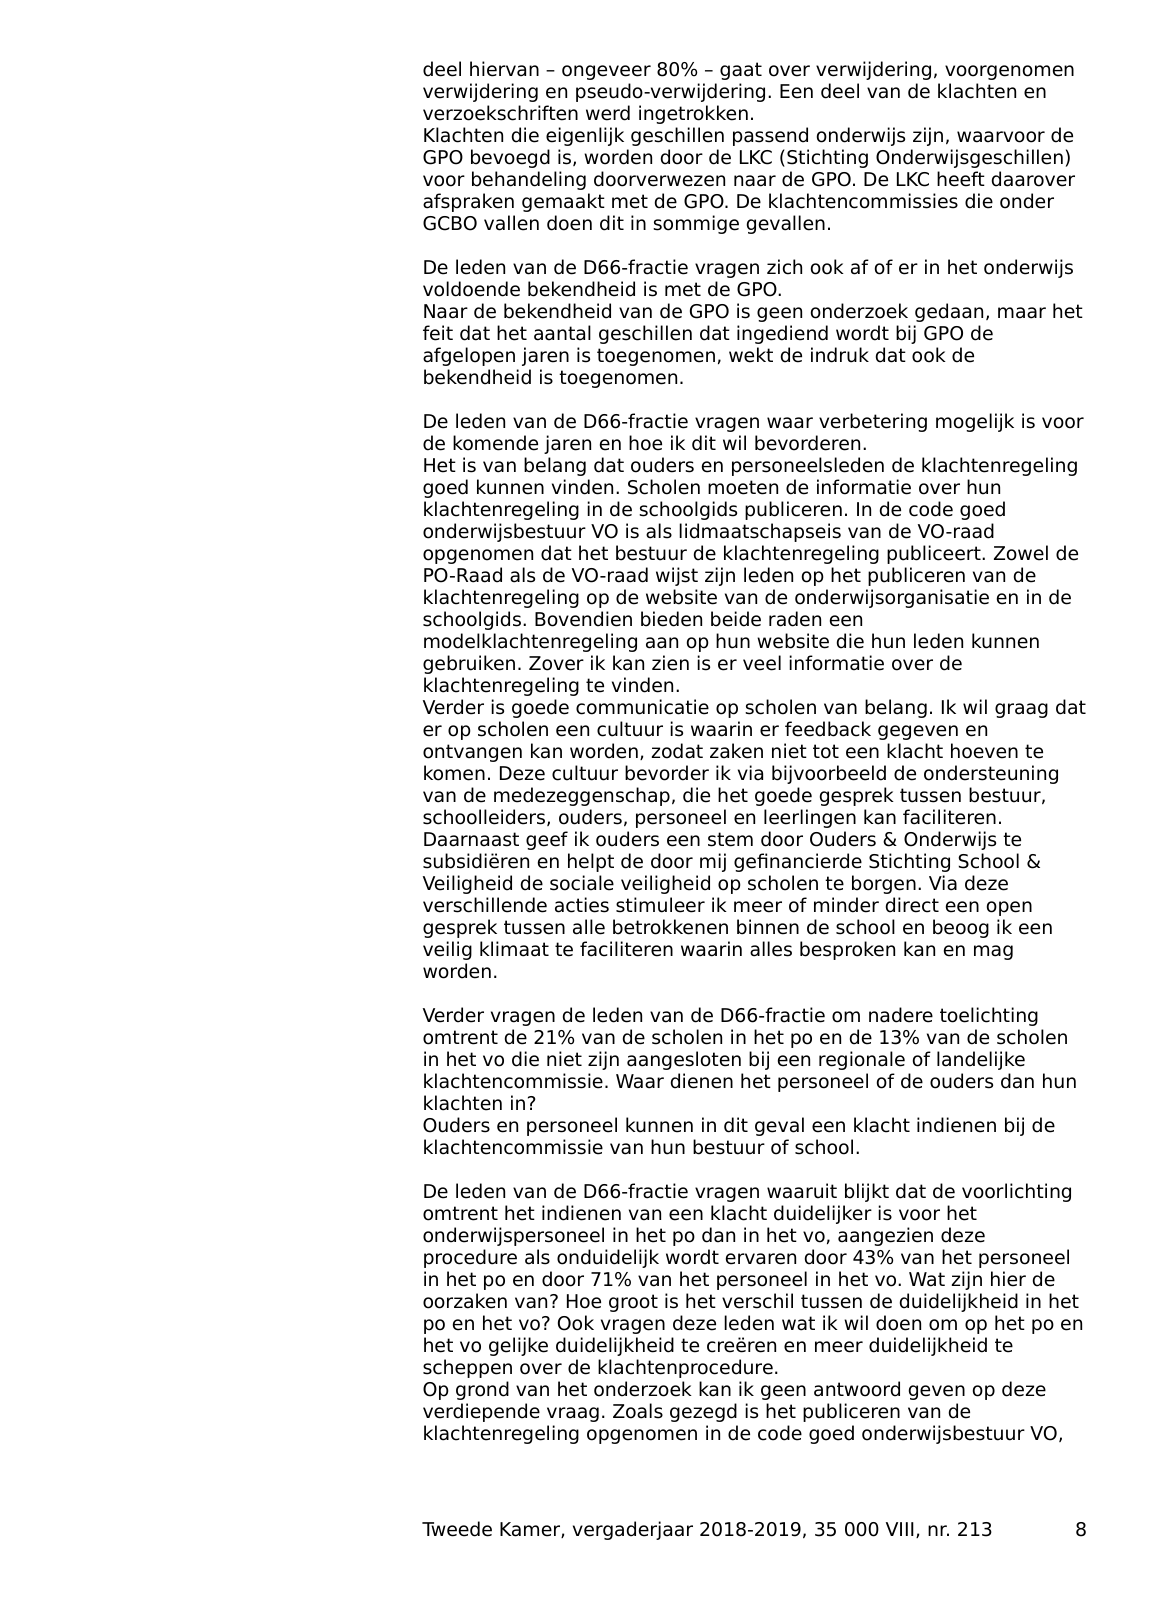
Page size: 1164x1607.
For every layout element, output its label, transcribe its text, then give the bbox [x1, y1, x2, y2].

text Naar de bekendheid van de GPO is geen onderzoek gedaan, maar het feit dat het aantal geschillen dat ingediend wordt bij GPO de afgelopen jaren is toegenomen, wekt de indruk dat ook de bekendheid is toegenomen. [422, 301, 1087, 389]
text Klachten die eigenlijk geschillen passend onderwijs zijn, waarvoor de GPO bevoegd is, worden door de LKC (Stichting Onderwijsgeschillen) voor behandeling doorverwezen naar de GPO. De LKC heeft daarover afspraken gemaakt met de GPO. De klachtencommissies die onder GCBO vallen doen dit in sommige gevallen. [422, 125, 1087, 235]
text De leden van de D66-fractie vragen zich ook af of er in het onderwijs voldoende bekendheid is met de GPO. [422, 257, 1087, 301]
text Op grond van het onderzoek kan ik geen antwoord geven op deze verdiepende vraag. Zoals gezegd is het publiceren van de klachtenregeling opgenomen in de code goed onderwijsbestuur VO, [422, 1379, 1087, 1444]
text Ouders en personeel kunnen in dit geval een klacht indienen bij de klachtencommissie van hun bestuur of school. [422, 1115, 1087, 1159]
text De leden van de D66-fractie vragen waar verbetering mogelijk is voor de komende jaren en hoe ik dit wil bevorderen. [422, 411, 1087, 455]
text De leden van de D66-fractie vragen waaruit blijkt dat de voorlichting omtrent het indienen van een klacht duidelijker is voor het onderwijspersoneel in het po dan in het vo, aangezien deze procedure als onduidelijk wordt ervaren door 43% van het personeel in het po en door 71% van het personeel in het vo. Wat zijn hier de oorzaken van? Hoe groot is het verschil tussen de duidelijkheid in het po en het vo? Ook vragen deze leden wat ik wil doen om op het po en het vo gelijke duidelijkheid te creëren en meer duidelijkheid te scheppen over de klachtenprocedure. [422, 1181, 1087, 1379]
text deel hiervan – ongeveer 80% – gaat over verwijdering, voorgenomen verwijdering en pseudo-verwijdering. Een deel van de klachten en verzoekschriften werd ingetrokken. [422, 59, 1087, 125]
text Het is van belang dat ouders en personeelsleden de klachtenregeling goed kunnen vinden. Scholen moeten de informatie over hun klachtenregeling in de schoolgids publiceren. In de code goed onderwijsbestuur VO is als lidmaatschapseis van de VO-raad opgenomen dat het bestuur de klachtenregeling publiceert. Zowel de PO-Raad als de VO-raad wijst zijn leden op het publiceren van de klachtenregeling op de website van de onderwijsorganisatie en in de schoolgids. Bovendien bieden beide raden een modelklachtenregeling aan op hun website die hun leden kunnen gebruiken. Zover ik kan zien is er veel informatie over de klachtenregeling te vinden. [422, 455, 1087, 697]
text Verder is goede communicatie op scholen van belang. Ik wil graag dat er op scholen een cultuur is waarin er feedback gegeven en ontvangen kan worden, zodat zaken niet tot een klacht hoeven te komen. Deze cultuur bevorder ik via bijvoorbeeld de ondersteuning van de medezeggenschap, die het goede gesprek tussen bestuur, schoolleiders, ouders, personeel en leerlingen kan faciliteren. Daarnaast geef ik ouders een stem door Ouders & Onderwijs te subsidiëren en helpt de door mij gefinancierde Stichting School & Veiligheid de sociale veiligheid op scholen te borgen. Via deze verschillende acties stimuleer ik meer of minder direct een open gesprek tussen alle betrokkenen binnen de school en beoog ik een veilig klimaat te faciliteren waarin alles besproken kan en mag worden. [422, 697, 1087, 983]
text Verder vragen de leden van de D66-fractie om nadere toelichting omtrent de 21% van de scholen in het po en de 13% van de scholen in het vo die niet zijn aangesloten bij een regionale of landelijke klachtencommissie. Waar dienen het personeel of de ouders dan hun klachten in? [422, 1005, 1087, 1115]
